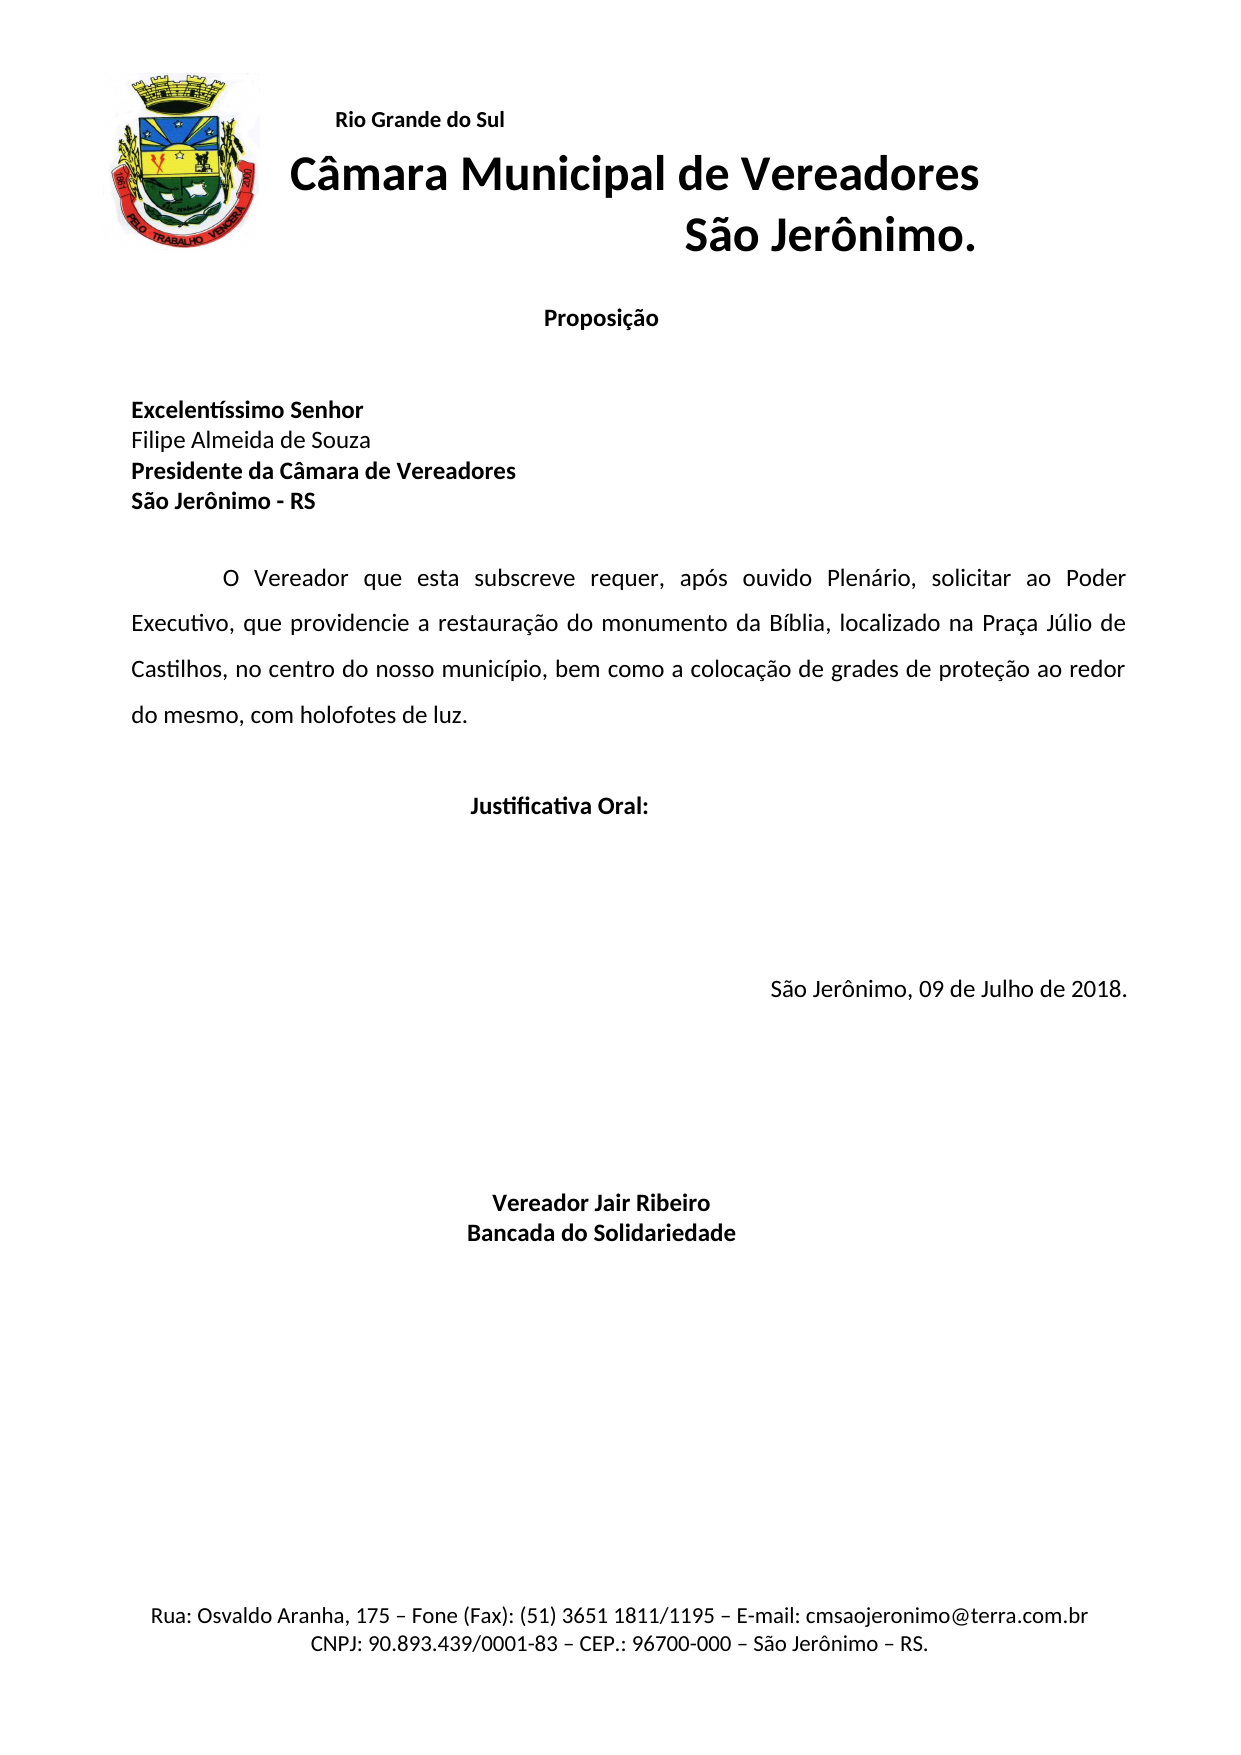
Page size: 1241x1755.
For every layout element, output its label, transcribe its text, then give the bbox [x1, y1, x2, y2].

text O Vereador que esta subscreve requer, após ouvido Plenário, solicitar ao Poder Executivo, que providencie a restauração do monumento da Bíblia, localizado na Praça Júlio de Castilhos, no centro do nosso município, bem como a colocação de grades de proteção ao redor do mesmo, com holofotes de luz. [131, 562, 1128, 729]
text Vereador Jair Ribeiro [75, 1187, 1128, 1217]
text Filipe Almeida de Souza [131, 424, 1128, 455]
text Presidente da Câmara de Vereadores [131, 455, 1128, 486]
text Justificativa Oral: [131, 790, 1128, 821]
text São Jerônimo, 09 de Julho de 2018. [131, 973, 1128, 1004]
text Proposição [75, 302, 1128, 333]
text Bancada do Solidariedade [75, 1217, 1128, 1248]
text Excelentíssimo Senhor [131, 394, 1128, 424]
text São Jerônimo - RS [131, 486, 1128, 516]
